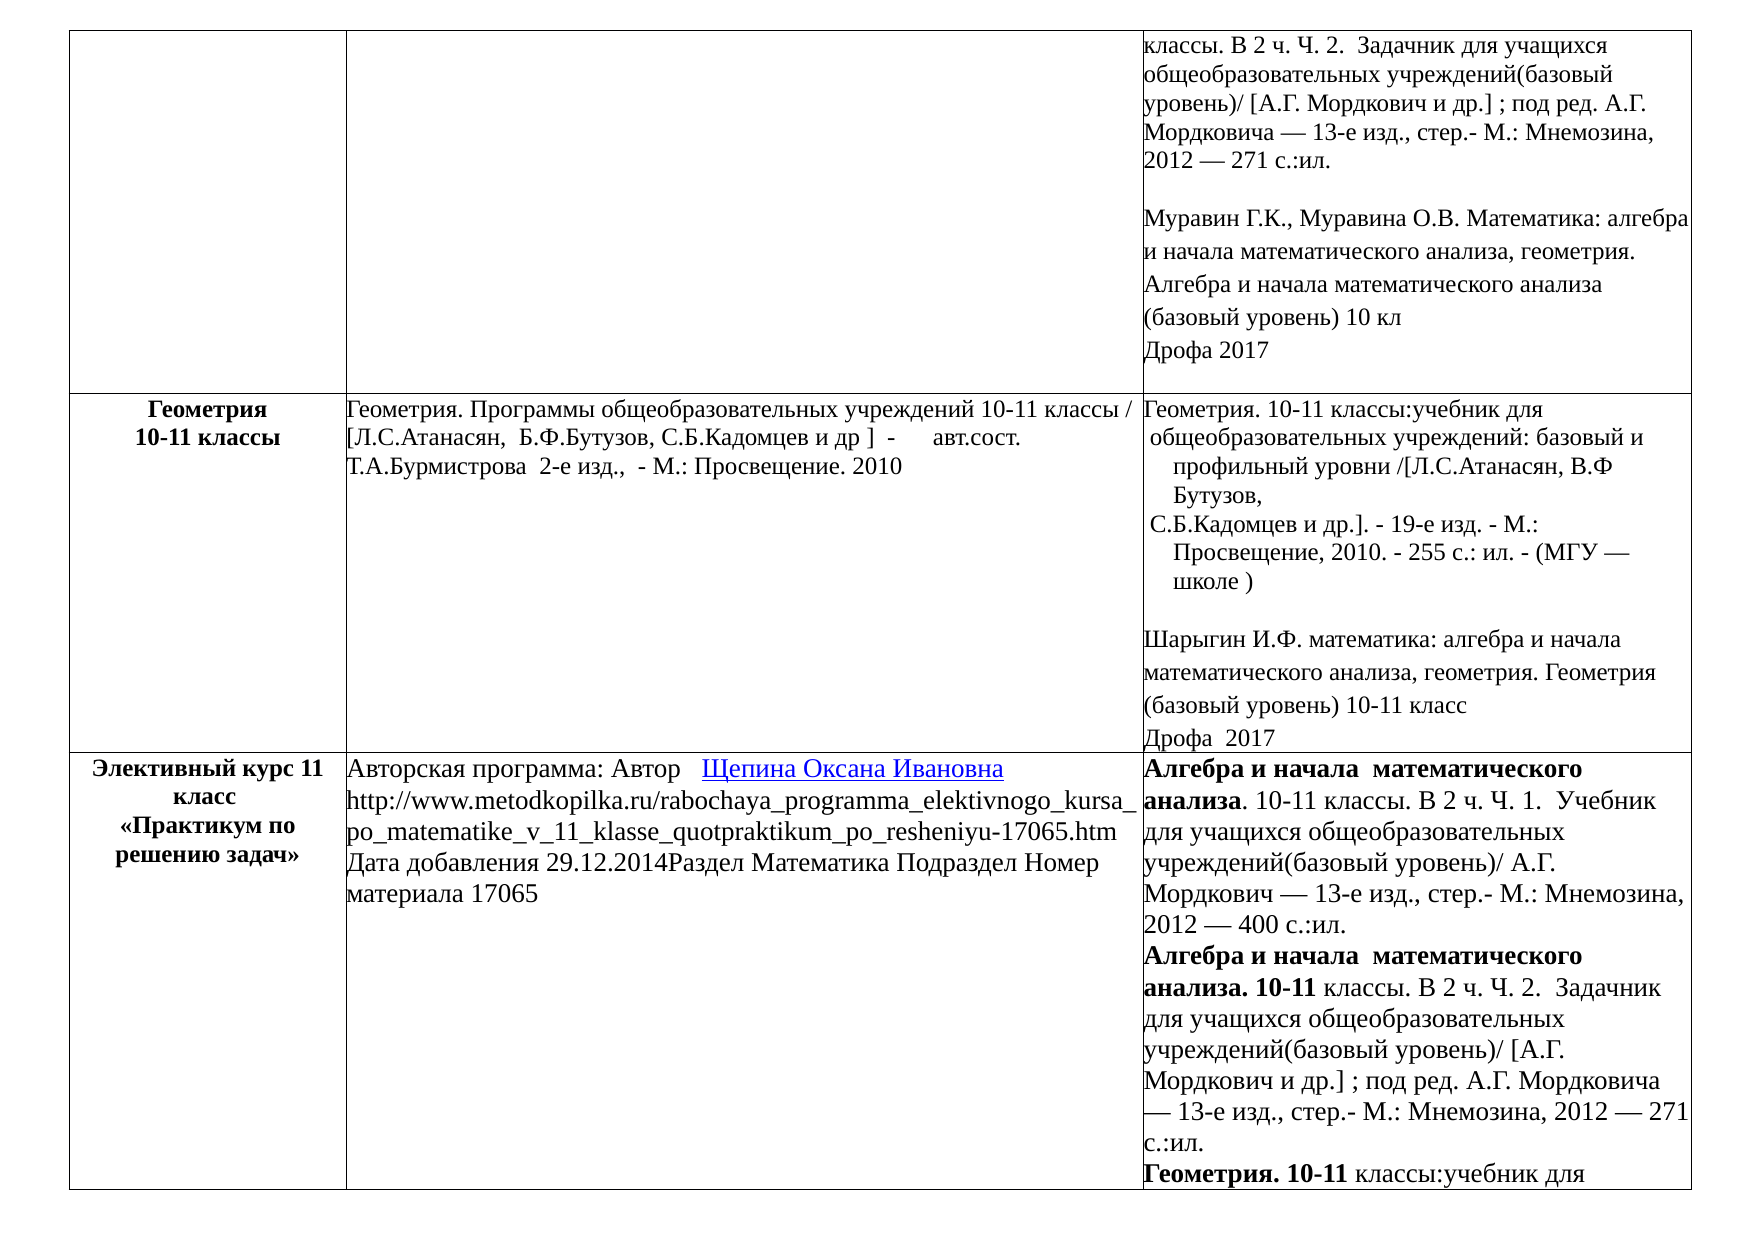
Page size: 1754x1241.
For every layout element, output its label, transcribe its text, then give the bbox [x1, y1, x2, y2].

table_cell [1692, 393, 1696, 752]
table_cell Геометрия 10-11 классы [70, 394, 346, 752]
table_cell классы. В 2 ч. Ч. 2. Задачник для учащихся общеобразовательных учреждений(базовый уровень)/ [А.Г. Мордкович и др.] ; под ред. А.Г. Мордковича — 13-е изд., стер.- М.: Мнемозина, 2012 — 271 с.:ил. Муравин Г.К., Муравина О.В. Математика: алгебра и начала математического анализа, геометрия. Алгебра и начала математического анализа (базовый уровень) 10 кл Дрофа 2017 [1144, 31, 1691, 393]
table_cell [1692, 752, 1696, 1189]
table_cell Элективный курс 11 класс «Практикум по решению задач» [70, 753, 346, 1189]
table_cell Авторская программа: Автор Щепина Оксана Ивановна http://www.metodkopilka.ru/rabochaya_programma_elektivnogo_kursa_po_matematike_v_11_klasse_quotpraktikum_po_resheniyu-17065.htm Дата добавления 29.12.2014Раздел Математика Подраздел Номер материала 17065 [347, 753, 1143, 1189]
table_cell Алгебра и начала математического анализа. 10-11 классы. В 2 ч. Ч. 1. Учебник для учащихся общеобразовательных учреждений(базовый уровень)/ А.Г. Мордкович — 13-е изд., стер.- М.: Мнемозина, 2012 — 400 с.:ил. Алгебра и начала математического анализа. 10-11 классы. В 2 ч. Ч. 2. Задачник для учащихся общеобразовательных учреждений(базовый уровень)/ [А.Г. Мордкович и др.] ; под ред. А.Г. Мордковича — 13-е изд., стер.- М.: Мнемозина, 2012 — 271 с.:ил. Геометрия. 10-11 классы:учебник для [1144, 753, 1691, 1189]
table_cell [45, 393, 69, 752]
table_cell [70, 31, 346, 393]
table_cell Геометрия. Программы общеобразовательных учреждений 10-11 классы / [Л.С.Атанасян, Б.Ф.Бутузов, С.Б.Кадомцев и др ] - авт.сост. Т.А.Бурмистрова 2-е изд., - М.: Просвещение. 2010 [347, 394, 1143, 752]
table_cell [347, 31, 1143, 393]
table_cell [45, 752, 69, 1189]
table_cell [45, 30, 69, 393]
table_cell [1692, 30, 1696, 393]
table_cell Геометрия. 10-11 классы:учебник для общеобразовательных учреждений: базовый и профильный уровни /[Л.С.Атанасян, В.Ф Бутузов, С.Б.Кадомцев и др.]. - 19-е изд. - М.: Просвещение, 2010. - 255 с.: ил. - (МГУ — школе ) Шарыгин И.Ф. математика: алгебра и начала математического анализа, геометрия. Геометрия (базовый уровень) 10-11 класс Дрофа 2017 [1144, 394, 1691, 752]
